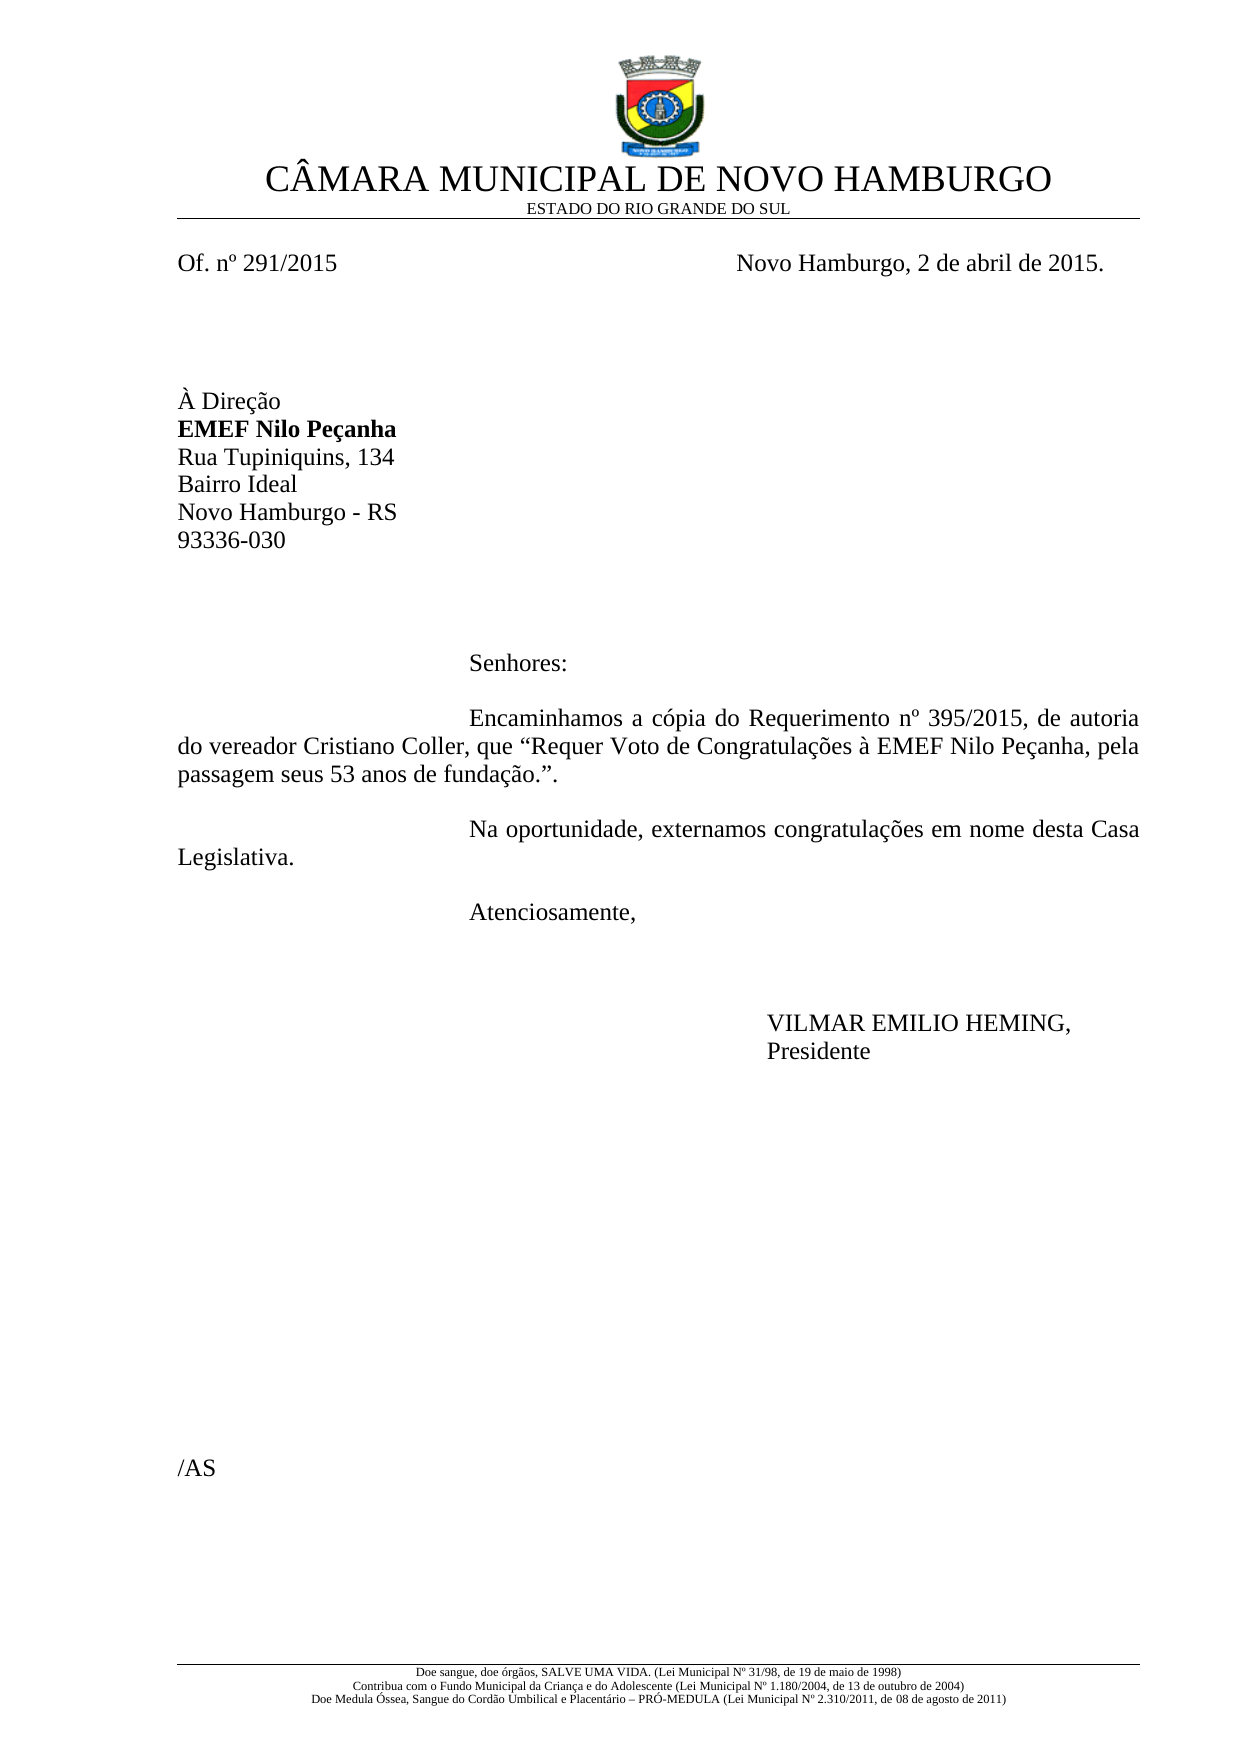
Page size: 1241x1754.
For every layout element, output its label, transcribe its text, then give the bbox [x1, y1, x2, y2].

text 93336-030 [177, 526, 1140, 553]
text Na oportunidade, externamos congratulações em nome desta Casa Legislativa. [177, 815, 1140, 871]
text Novo Hamburgo - RS [177, 498, 1140, 526]
text Encaminhamos a cópia do Requerimento nº 395/2015, de autoria do vereador Cristiano Coller, que “Requer Voto de Congratulações à EMEF Nilo Peçanha, pela passagem seus 53 anos de fundação.”. [177, 704, 1140, 788]
text Atenciosamente, [177, 898, 1140, 926]
text Rua Tupiniquins, 134 [177, 443, 1140, 470]
text Presidente [767, 1037, 1140, 1065]
picture [608, 47, 709, 163]
text Of. nº 291/2015 Novo Hamburgo, 2 de abril de 2015. [177, 249, 1140, 276]
text Bairro Ideal [177, 470, 1140, 498]
text EMEF Nilo Peçanha [177, 415, 1140, 443]
text VILMAR EMILIO HEMING, [767, 1009, 1140, 1037]
text À Direção [177, 387, 1140, 415]
text Senhores: [177, 649, 1140, 677]
text /AS [177, 1454, 1140, 1482]
